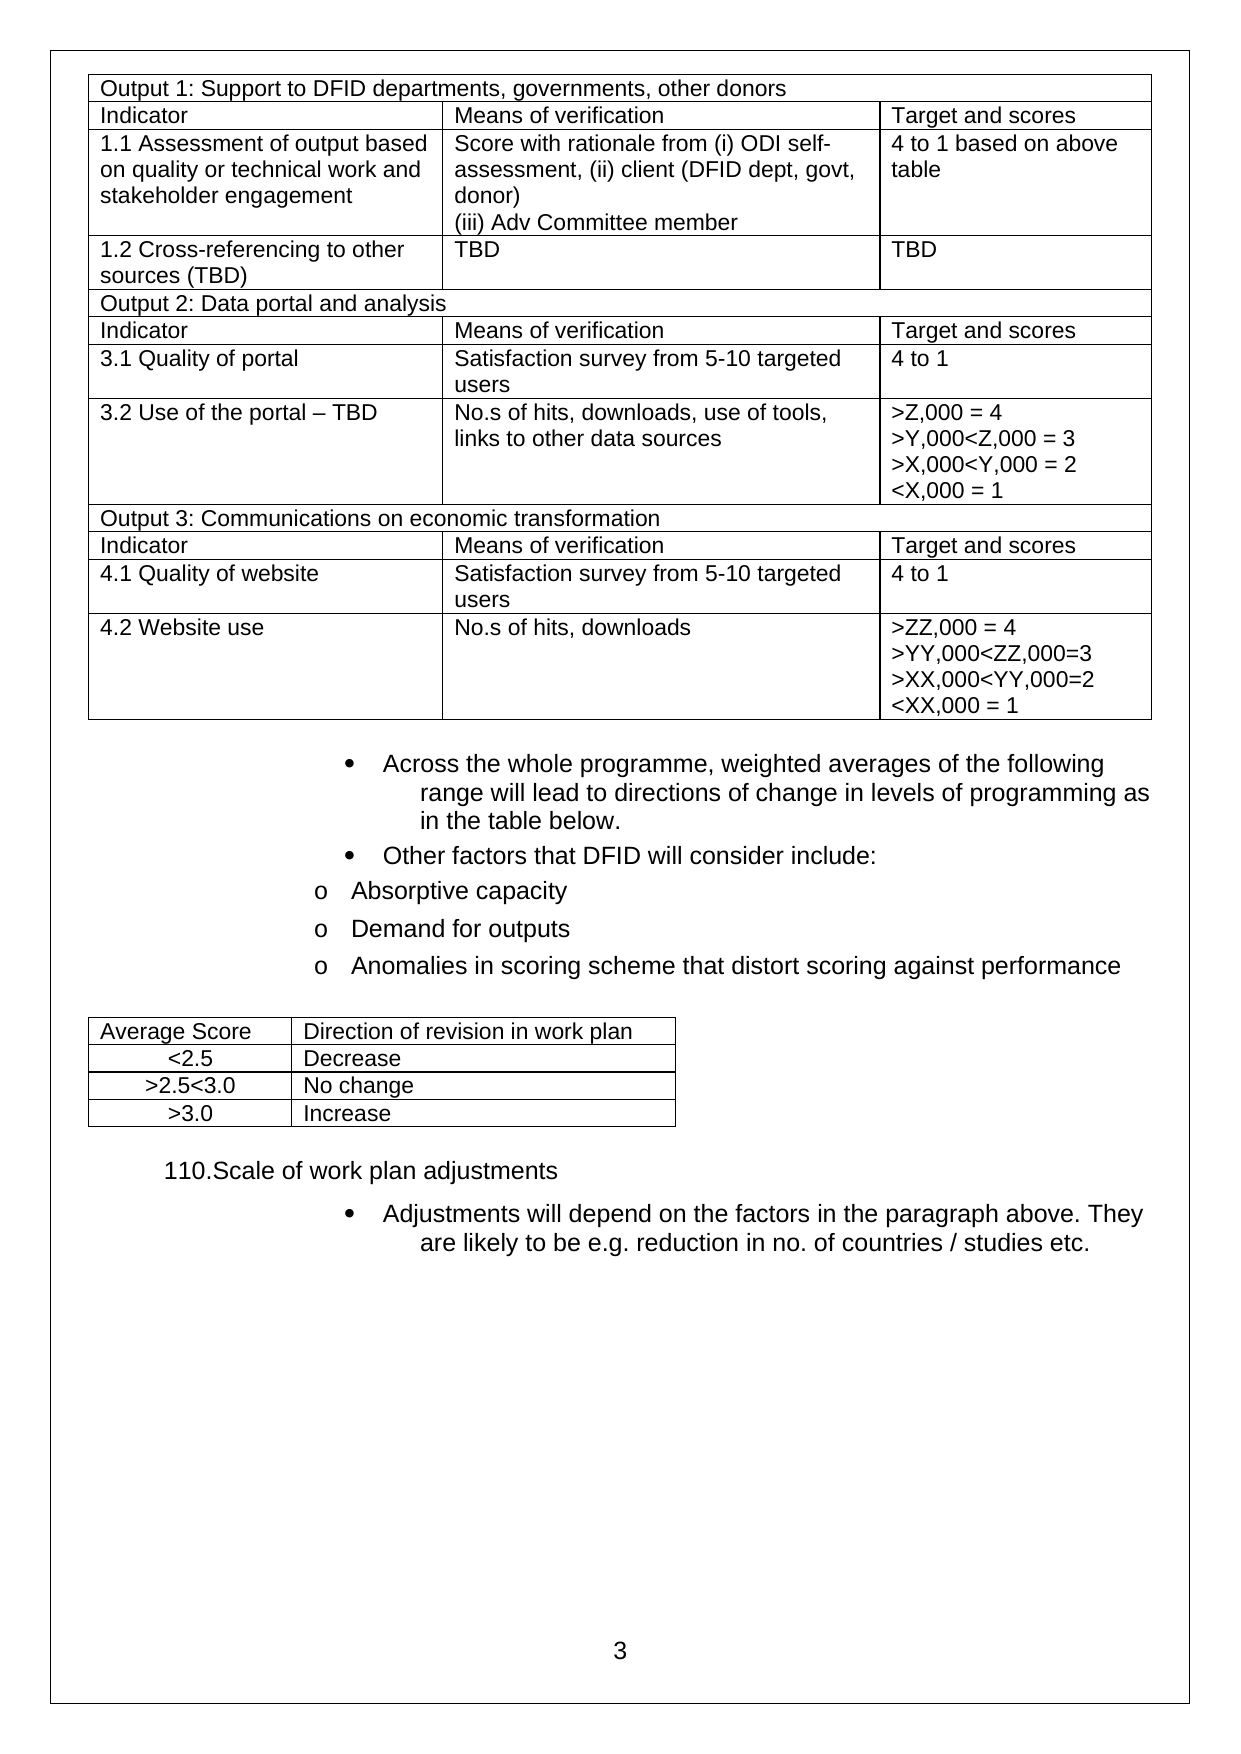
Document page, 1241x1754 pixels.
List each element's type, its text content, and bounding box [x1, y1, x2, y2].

table_cell >ZZ,000 = 4 >YY,000<ZZ,000=3 >XX,000<YY,000=2 <XX,000 = 1 [881, 614, 1151, 719]
table_cell Means of verification [443, 317, 879, 344]
table_cell Satisfaction survey from 5-10 targeted users [443, 345, 879, 397]
table_cell Target and scores [881, 317, 1151, 344]
table_cell 4 to 1 [881, 345, 1151, 397]
table_cell Indicator [89, 102, 442, 129]
list Other factors that DFID will consider include: [345, 841, 1152, 870]
table_header Output 1: Support to DFID departments, governments, other donors [89, 75, 1151, 101]
table_cell No.s of hits, downloads [443, 614, 879, 719]
table_cell TBD [881, 236, 1151, 289]
table_cell >3.0 [89, 1100, 291, 1126]
table_cell Indicator [89, 532, 442, 559]
table_cell Increase [292, 1100, 675, 1126]
table_cell Means of verification [443, 532, 879, 559]
table_cell Target and scores [881, 102, 1151, 129]
table_cell 3.2 Use of the portal – TBD [89, 399, 442, 504]
table_cell Means of verification [443, 102, 879, 129]
table_cell 1.1 Assessment of output based on quality or technical work and stakeholder engagement [89, 130, 442, 235]
table_cell Satisfaction survey from 5-10 targeted users [443, 560, 879, 612]
table_cell 4.1 Quality of website [89, 560, 442, 612]
table_cell No.s of hits, downloads, use of tools, links to other data sources [443, 399, 879, 504]
list Absorptive capacity [313, 876, 1152, 907]
table_cell Output 2: Data portal and analysis [89, 290, 1151, 316]
table_cell Target and scores [881, 532, 1151, 559]
table_cell No change [292, 1073, 675, 1099]
list Anomalies in scoring scheme that distort scoring against performance [313, 951, 1152, 982]
table_cell 4 to 1 based on above table [881, 130, 1151, 235]
list Adjustments will depend on the factors in the paragraph above. They are likely to be e.g. reduction in no. of countries / studies etc. [345, 1199, 1152, 1257]
list Scale of work plan adjustments [164, 1156, 1152, 1185]
table_cell Score with rationale from (i) ODI self-assessment, (ii) client (DFID dept, govt, donor) (iii) Adv Committee member [443, 130, 879, 235]
table_header Average Score [89, 1018, 291, 1044]
table_cell 1.2 Cross-referencing to other sources (TBD) [89, 236, 442, 289]
table_cell TBD [443, 236, 879, 289]
table_header Direction of revision in work plan [292, 1018, 675, 1044]
table_cell 3.1 Quality of portal [89, 345, 442, 397]
table_cell >Z,000 = 4 >Y,000<Z,000 = 3 >X,000<Y,000 = 2 <X,000 = 1 [881, 399, 1151, 504]
table_cell 4.2 Website use [89, 614, 442, 719]
table_cell 4 to 1 [881, 560, 1151, 612]
table_cell >2.5<3.0 [89, 1073, 291, 1099]
list Demand for outputs [313, 913, 1152, 944]
table_cell Decrease [292, 1045, 675, 1071]
table_cell Output 3: Communications on economic transformation [89, 505, 1151, 531]
table_cell <2.5 [89, 1045, 291, 1071]
table_cell Indicator [89, 317, 442, 344]
list Across the whole programme, weighted averages of the following range will lead to directions of change in levels of programming as in the table below. [345, 749, 1152, 835]
